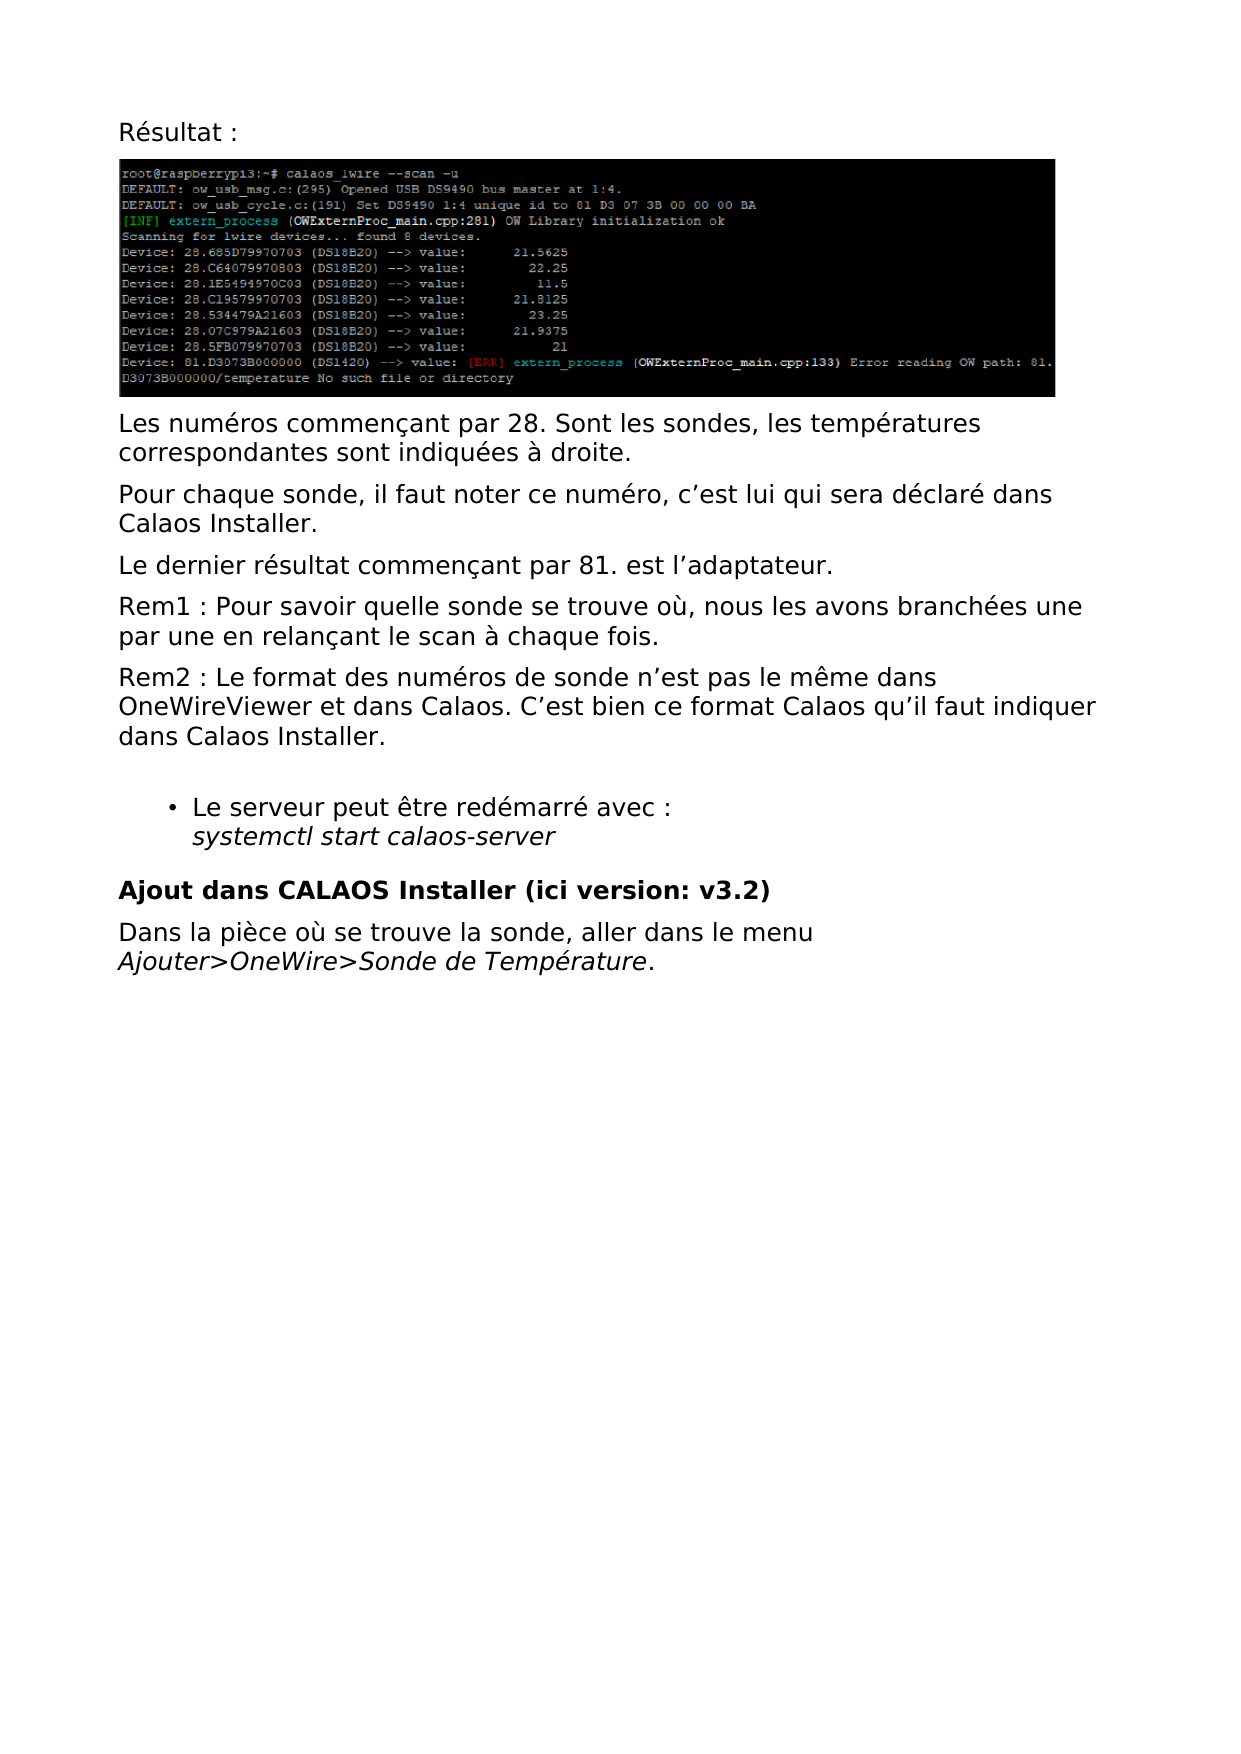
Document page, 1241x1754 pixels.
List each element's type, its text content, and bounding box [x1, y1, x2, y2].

list Le serveur peut être redémarré avec : systemctl start calaos-server [177, 793, 1122, 851]
subtitle Ajout dans CALAOS Installer (ici version: v3.2) [118, 876, 1122, 905]
text Rem1 : Pour savoir quelle sonde se trouve où, nous les avons branchées une par une en relançant le scan à chaque fois. [118, 592, 1122, 651]
text Les numéros commençant par 28. Sont les sondes, les températures correspondantes sont indiquées à droite. [118, 409, 1122, 467]
picture [118, 159, 1056, 397]
text Le dernier résultat commençant par 81. est l’adaptateur. [118, 551, 1122, 580]
text Dans la pièce où se trouve la sonde, aller dans le menu Ajouter>OneWire>Sonde de Température. [118, 918, 1122, 976]
text Résultat : [118, 118, 1122, 147]
text Rem2 : Le format des numéros de sonde n’est pas le même dans OneWireViewer et dans Calaos. C’est bien ce format Calaos qu’il faut indiquer dans Calaos Installer. [118, 663, 1122, 751]
text Pour chaque sonde, il faut noter ce numéro, c’est lui qui sera déclaré dans Calaos Installer. [118, 480, 1122, 538]
